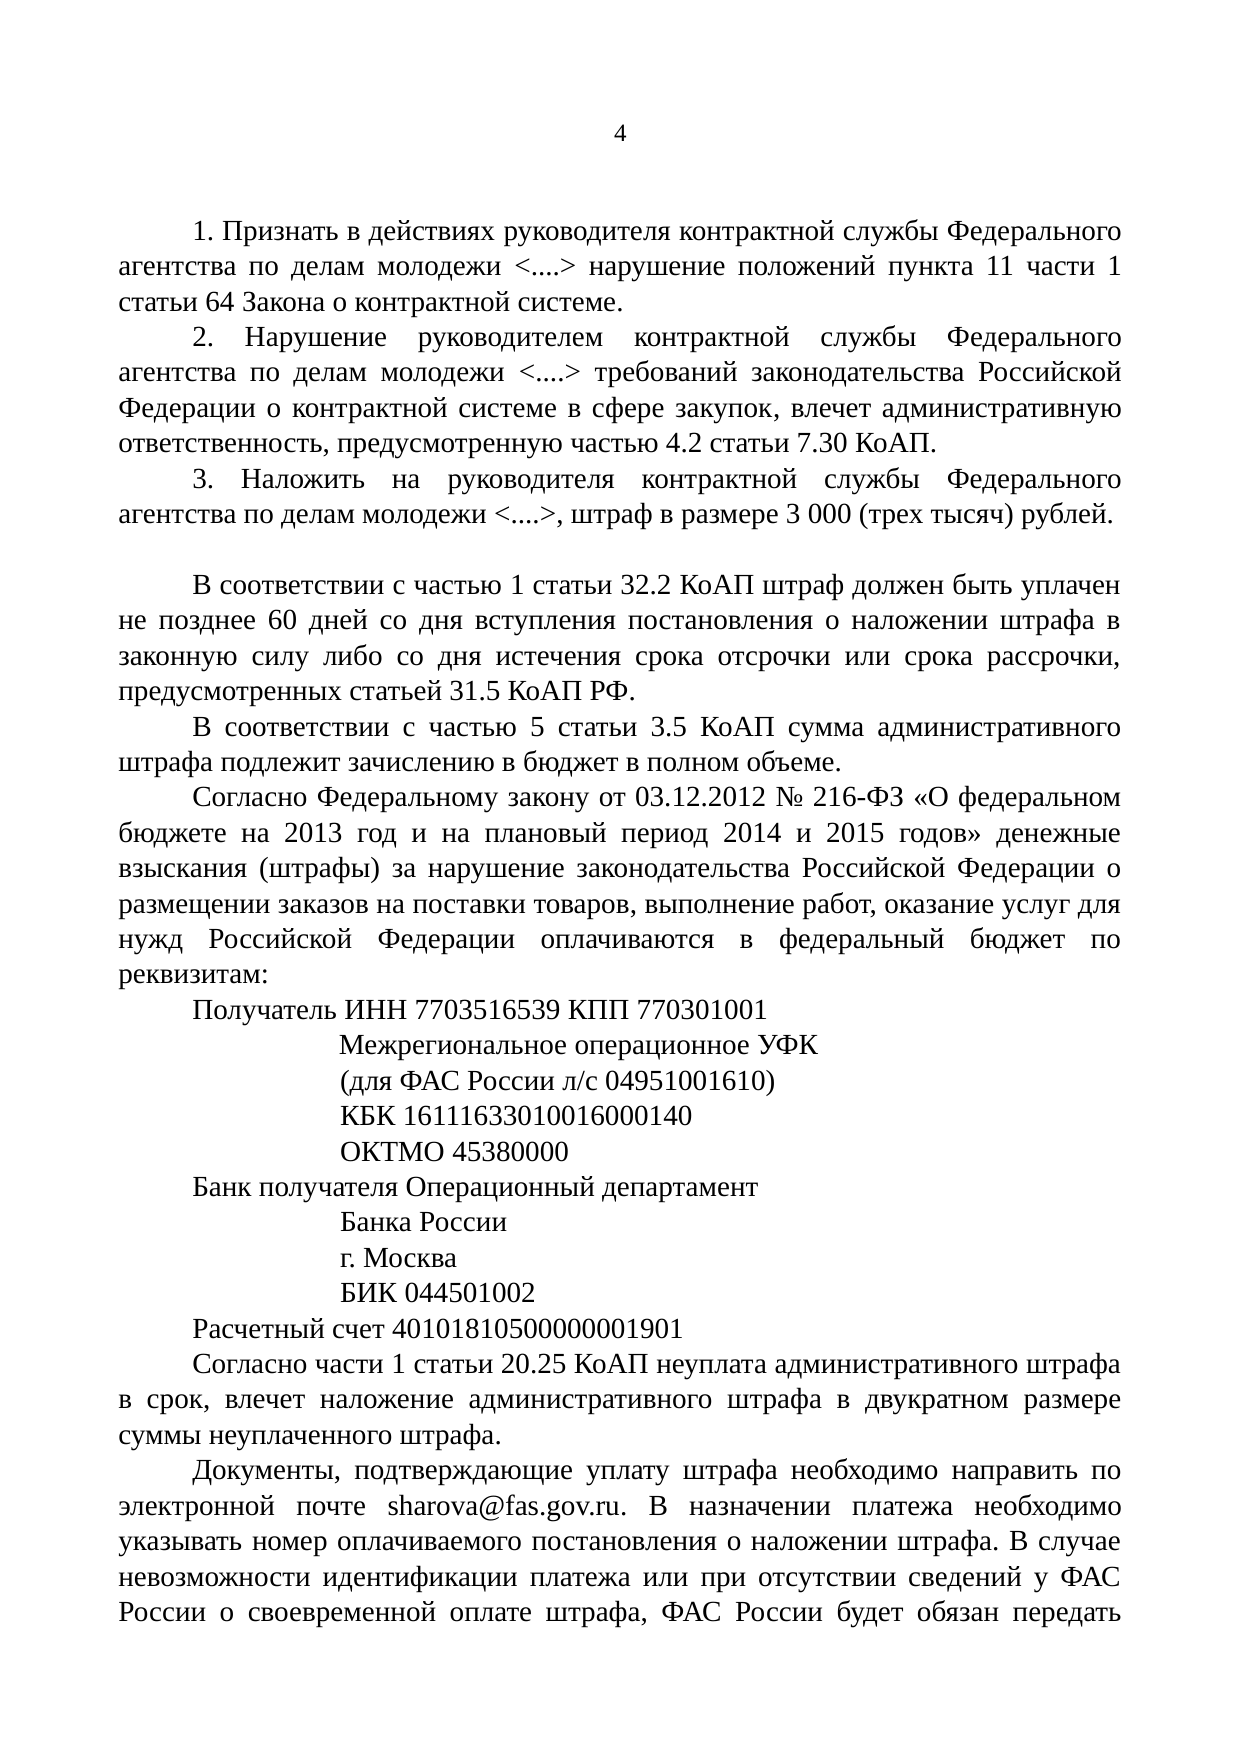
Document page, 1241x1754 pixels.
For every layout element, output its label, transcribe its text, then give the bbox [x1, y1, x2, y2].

text Получатель ИНН 7703516539 КПП 770301001 [118, 991, 1122, 1026]
text Межрегиональное операционное УФК [118, 1026, 1122, 1062]
text 1. Признать в действиях руководителя контрактной службы Федерального агентства по делам молодежи <....> нарушение положений пункта 11 части 1 статьи 64 Закона о контрактной системе. [118, 212, 1122, 318]
text БИК 044501002 [118, 1274, 1122, 1310]
text Согласно части 1 статьи 20.25 КоАП неуплата административного штрафа в срок, влечет наложение административного штрафа в двукратном размере суммы неуплаченного штрафа. [118, 1345, 1122, 1451]
text г. Москва [118, 1239, 1122, 1274]
text ОКТМО 45380000 [118, 1133, 1122, 1168]
text Расчетный счет 40101810500000001901 [118, 1310, 1122, 1345]
text КБК 16111633010016000140 [118, 1097, 1122, 1133]
text (для ФАС России л/с 04951001610) [118, 1062, 1122, 1097]
text В соответствии с частью 5 статьи 3.5 КоАП сумма административного штрафа подлежит зачислению в бюджет в полном объеме. [118, 708, 1122, 778]
text 2. Нарушение руководителем контрактной службы Федерального агентства по делам молодежи <....> требований законодательства Российской Федерации о контрактной системе в сфере закупок, влечет административную ответственность, предусмотренную частью 4.2 статьи 7.30 КоАП. [118, 318, 1122, 460]
text Банка России [118, 1203, 1122, 1239]
text В соответствии с частью 1 статьи 32.2 КоАП штраф должен быть уплачен не позднее 60 дней со дня вступления постановления о наложении штрафа в законную силу либо со дня истечения срока отсрочки или срока рассрочки, предусмотренных статьей 31.5 КоАП РФ. [118, 566, 1122, 708]
text Документы, подтверждающие уплату штрафа необходимо направить по электронной почте sharova@fas.gov.ru. В назначении платежа необходимо указывать номер оплачиваемого постановления о наложении штрафа. В случае невозможности идентификации платежа или при отсутствии сведений у ФАС России о своевременной оплате штрафа, ФАС России будет обязан передать [118, 1451, 1122, 1628]
text 3. Наложить на руководителя контрактной службы Федерального агентства по делам молодежи <....>, штраф в размере 3 000 (трех тысяч) рублей. [118, 460, 1122, 531]
text Согласно Федеральному закону от 03.12.2012 № 216-ФЗ «О федеральном бюджете на 2013 год и на плановый период 2014 и 2015 годов» денежные взыскания (штрафы) за нарушение законодательства Российской Федерации о размещении заказов на поставки товаров, выполнение работ, оказание услуг для нужд Российской Федерации оплачиваются в федеральный бюджет по реквизитам: [118, 778, 1122, 991]
text Банк получателя Операционный департамент [118, 1168, 1122, 1203]
